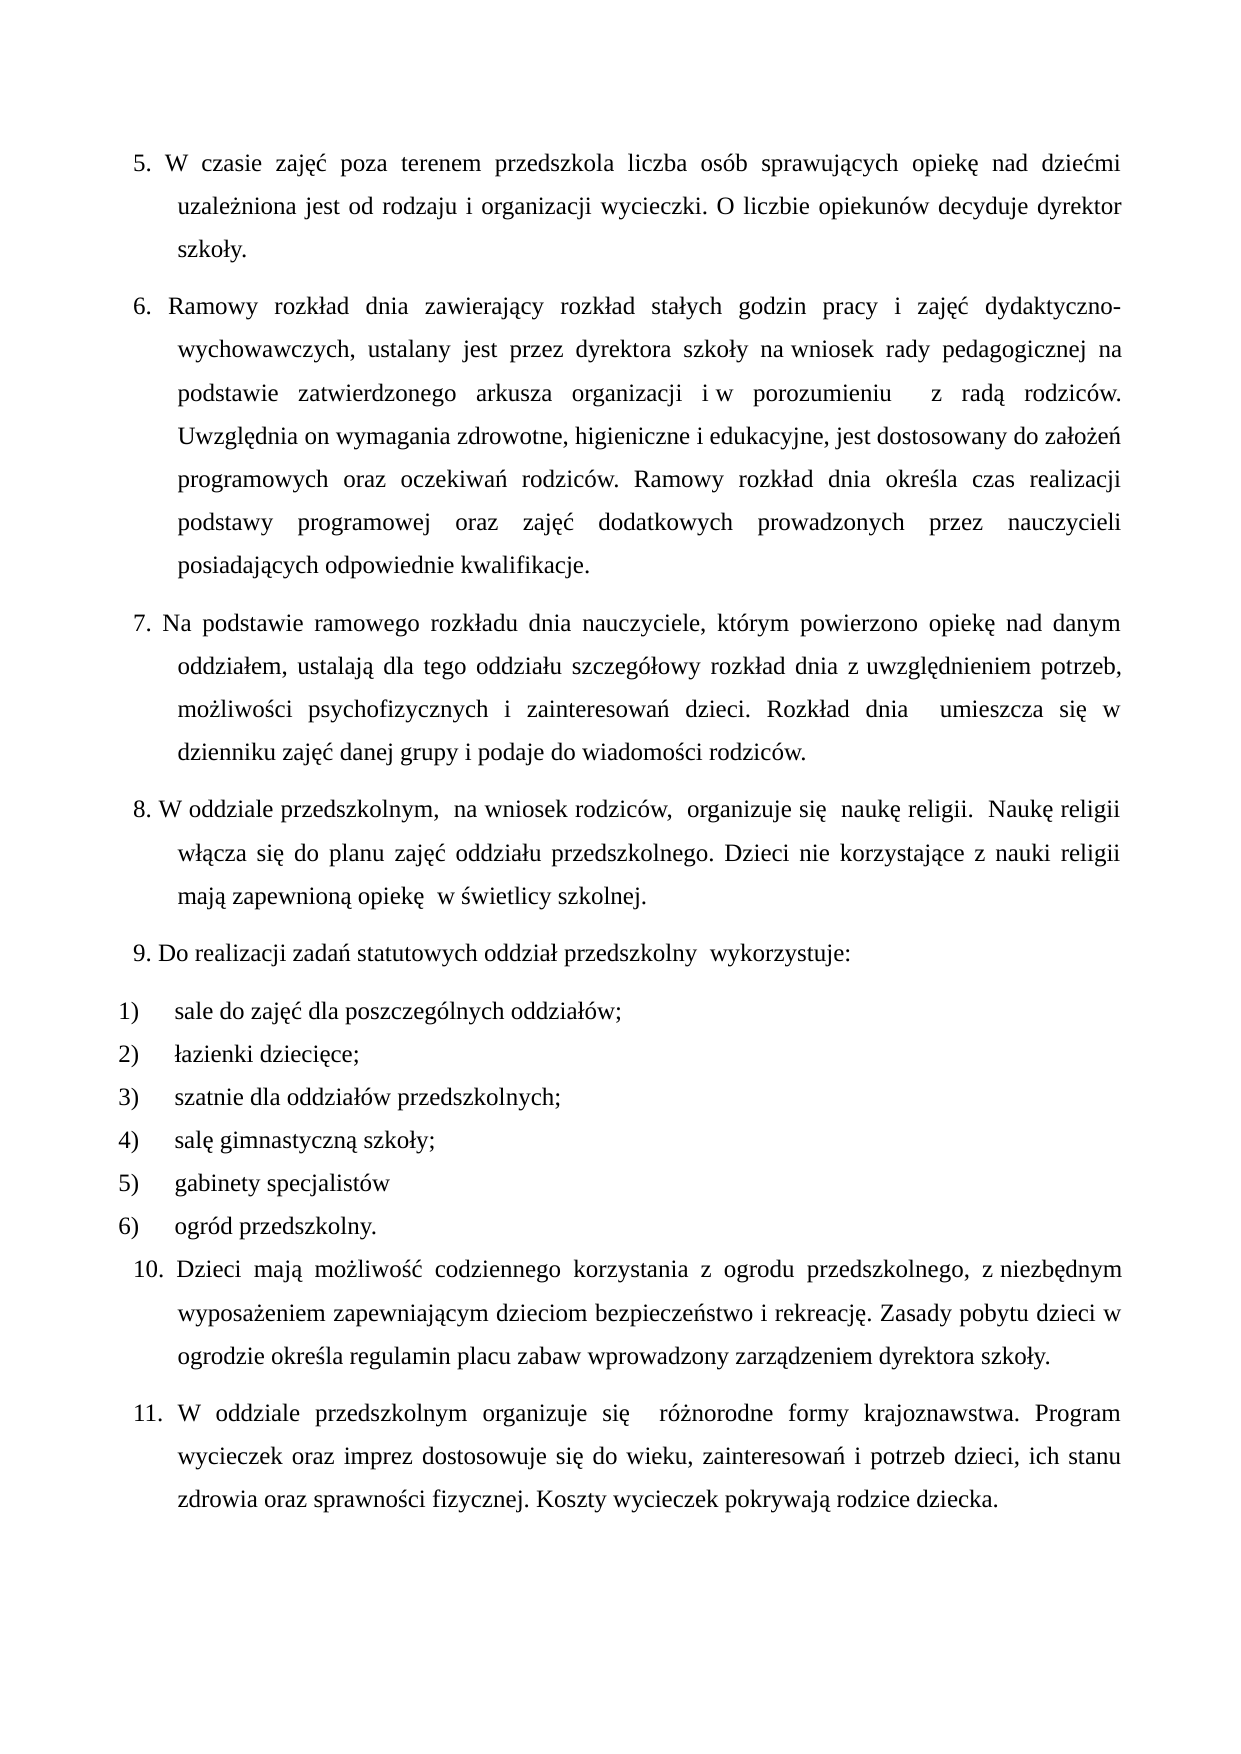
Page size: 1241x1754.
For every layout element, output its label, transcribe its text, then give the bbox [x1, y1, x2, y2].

list gabinety specjalistów [118, 1168, 1122, 1197]
text 5. W czasie zajęć poza terenem przedszkola liczba osób sprawujących opiekę nad dziećmi uzależniona jest od rodzaju i organizacji wycieczki. O liczbie opiekunów decyduje dyrektor szkoły. [133, 148, 1122, 263]
text 7. Na podstawie ramowego rozkładu dnia nauczyciele, którym powierzono opiekę nad danym oddziałem, ustalają dla tego oddziału szczegółowy rozkład dnia z uwzględnieniem potrzeb, możliwości psychofizycznych i zainteresowań dzieci. Rozkład dnia umieszcza się w dzienniku zajęć danej grupy i podaje do wiadomości rodziców. [133, 608, 1122, 766]
list łazienki dziecięce; [118, 1039, 1122, 1068]
text 8. W oddziale przedszkolnym, na wniosek rodziców, organizuje się naukę religii. Naukę religii włącza się do planu zajęć oddziału przedszkolnego. Dzieci nie korzystające z nauki religii mają zapewnioną opiekę w świetlicy szkolnej. [133, 794, 1122, 909]
list salę gimnastyczną szkoły; [118, 1125, 1122, 1154]
text 10. Dzieci mają możliwość codziennego korzystania z ogrodu przedszkolnego, z niezbędnym wyposażeniem zapewniającym dzieciom bezpieczeństwo i rekreację. Zasady pobytu dzieci w ogrodzie określa regulamin placu zabaw wprowadzony zarządzeniem dyrektora szkoły. [133, 1254, 1122, 1369]
list ogród przedszkolny. [118, 1211, 1122, 1240]
list szatnie dla oddziałów przedszkolnych; [118, 1082, 1122, 1111]
text 9. Do realizacji zadań statutowych oddział przedszkolny wykorzystuje: [133, 938, 1122, 967]
text 6. Ramowy rozkład dnia zawierający rozkład stałych godzin pracy i zajęć dydaktyczno-wychowawczych, ustalany jest przez dyrektora szkoły na wniosek rady pedagogicznej na podstawie zatwierdzonego arkusza organizacji i w porozumieniu z radą rodziców. Uwzględnia on wymagania zdrowotne, higieniczne i edukacyjne, jest dostosowany do założeń programowych oraz oczekiwań rodziców. Ramowy rozkład dnia określa czas realizacji podstawy programowej oraz zajęć dodatkowych prowadzonych przez nauczycieli posiadających odpowiednie kwalifikacje. [133, 291, 1122, 579]
text 11. W oddziale przedszkolnym organizuje się różnorodne formy krajoznawstwa. Program wycieczek oraz imprez dostosowuje się do wieku, zainteresowań i potrzeb dzieci, ich stanu zdrowia oraz sprawności fizycznej. Koszty wycieczek pokrywają rodzice dziecka. [133, 1398, 1122, 1513]
list sale do zajęć dla poszczególnych oddziałów; [118, 996, 1122, 1024]
